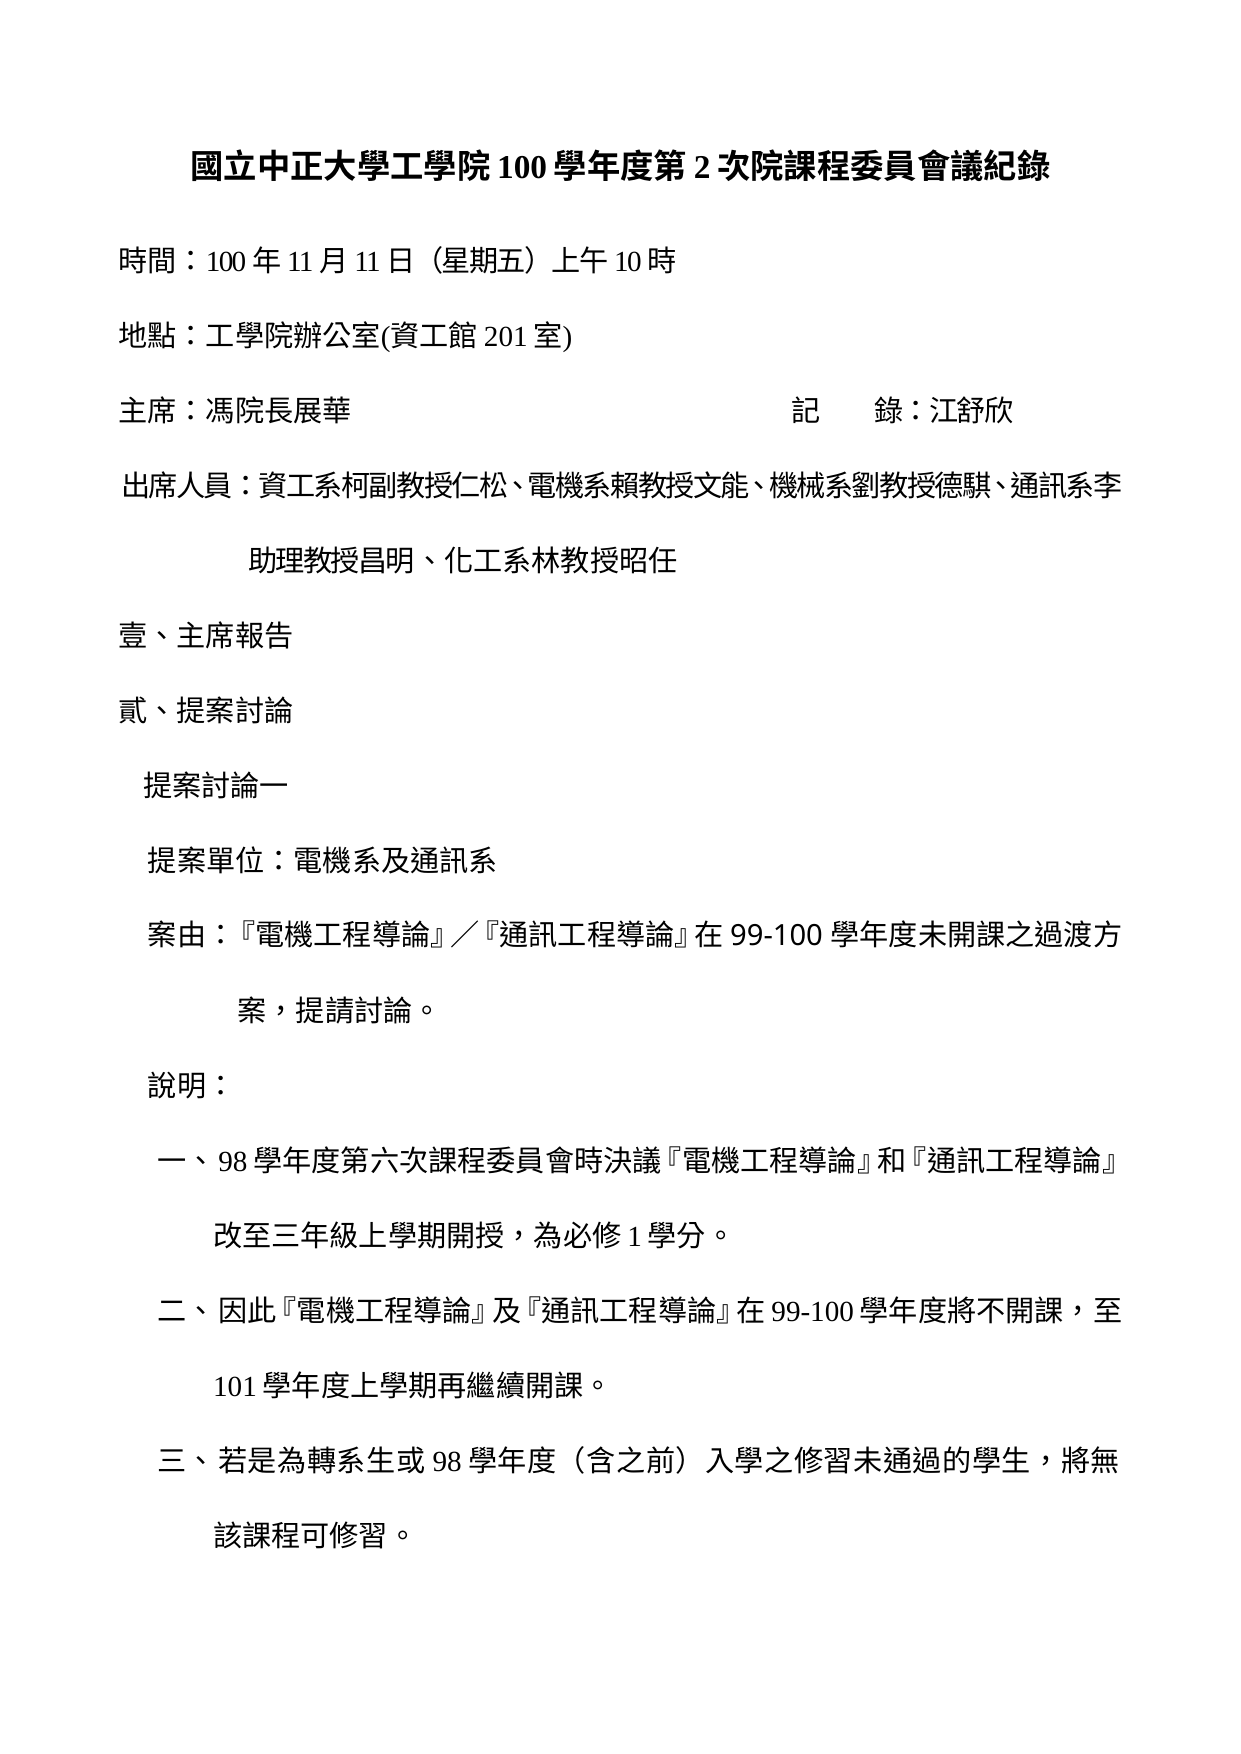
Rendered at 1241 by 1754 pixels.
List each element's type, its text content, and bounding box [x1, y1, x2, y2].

text 國立中正大學工學院100學年度第2次院課程委員會議紀錄 [118, 127, 1122, 202]
text 說明： [148, 1046, 1122, 1121]
text 案由：『電機工程導論』／『通訊工程導論』在 99-100 學年度未開課之過渡方案，提請討論。 [148, 896, 1122, 1046]
text 提案討論一 [118, 746, 1122, 821]
text 壹、主席報告 [118, 596, 1122, 671]
text 提案單位：電機系及通訊系 [148, 821, 1122, 896]
list 若是為轉系生或98學年度（含之前）入學之修習未通過的學生，將無該課程可修習。 [157, 1421, 1122, 1571]
text 貳、提案討論 [118, 671, 1122, 746]
text 地點：工學院辦公室(資工館201室) [118, 296, 1122, 371]
text 主席：馮院長展華 記 錄：江舒欣 [118, 371, 1122, 446]
text 時間：100年11月11日（星期五）上午10時 [118, 221, 1122, 296]
text 出席人員：資工系柯副教授仁松、電機系賴教授文能、機械系劉教授德騏、通訊系李助理教授昌明、化工系林教授昭任 [121, 446, 1122, 596]
list 因此『電機工程導論』及『通訊工程導論』在99-100學年度將不開課，至101學年度上學期再繼續開課。 [157, 1271, 1122, 1421]
list 98學年度第六次課程委員會時決議『電機工程導論』和『通訊工程導論』改至三年級上學期開授，為必修1學分。 [157, 1121, 1122, 1271]
